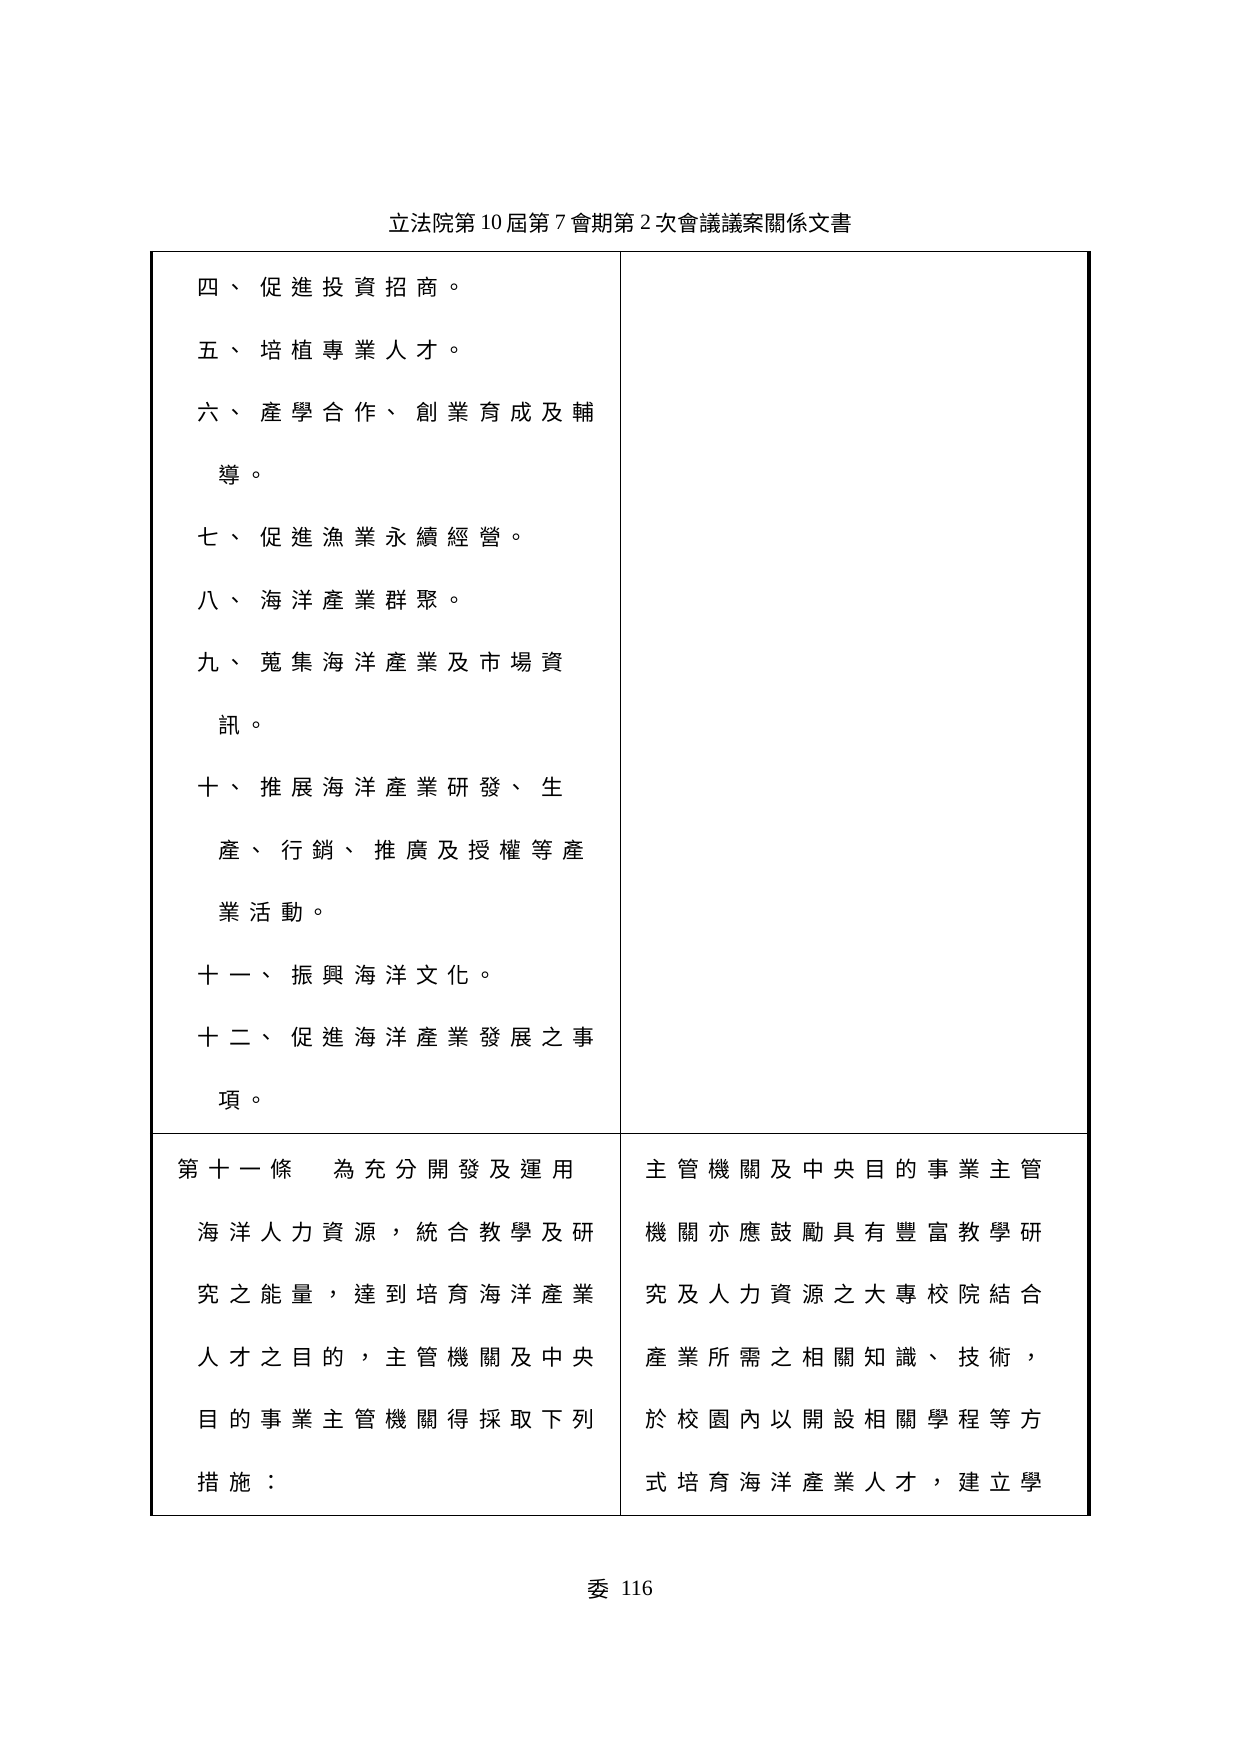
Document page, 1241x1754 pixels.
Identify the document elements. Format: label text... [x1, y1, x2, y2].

table_cell 第十一條 為充分開發及運用海洋人力資源，統合教學及研究之能量，達到培育海洋產業人才之目的，主管機關及中央目的事業主管機關得採取下列措施： [153, 1134, 620, 1514]
table_cell [621, 252, 1087, 1133]
table_cell 主管機關及中央目的事業主管機關亦應鼓勵具有豐富教學研究及人力資源之大專校院結合產業所需之相關知識、技術，於校園內以開設相關學程等方式培育海洋產業人才，建立學 [621, 1134, 1087, 1514]
table_cell 四、促進投資招商。 五、培植專業人才。 六、產學合作、創業育成及輔導。 七、促進漁業永續經營。 八、海洋產業群聚。 九、蒐集海洋產業及市場資訊。 十、推展海洋產業研發、生產、行銷、推廣及授權等產業活動。 十一、振興海洋文化。 十二、促進海洋產業發展之事項。 [153, 252, 620, 1133]
